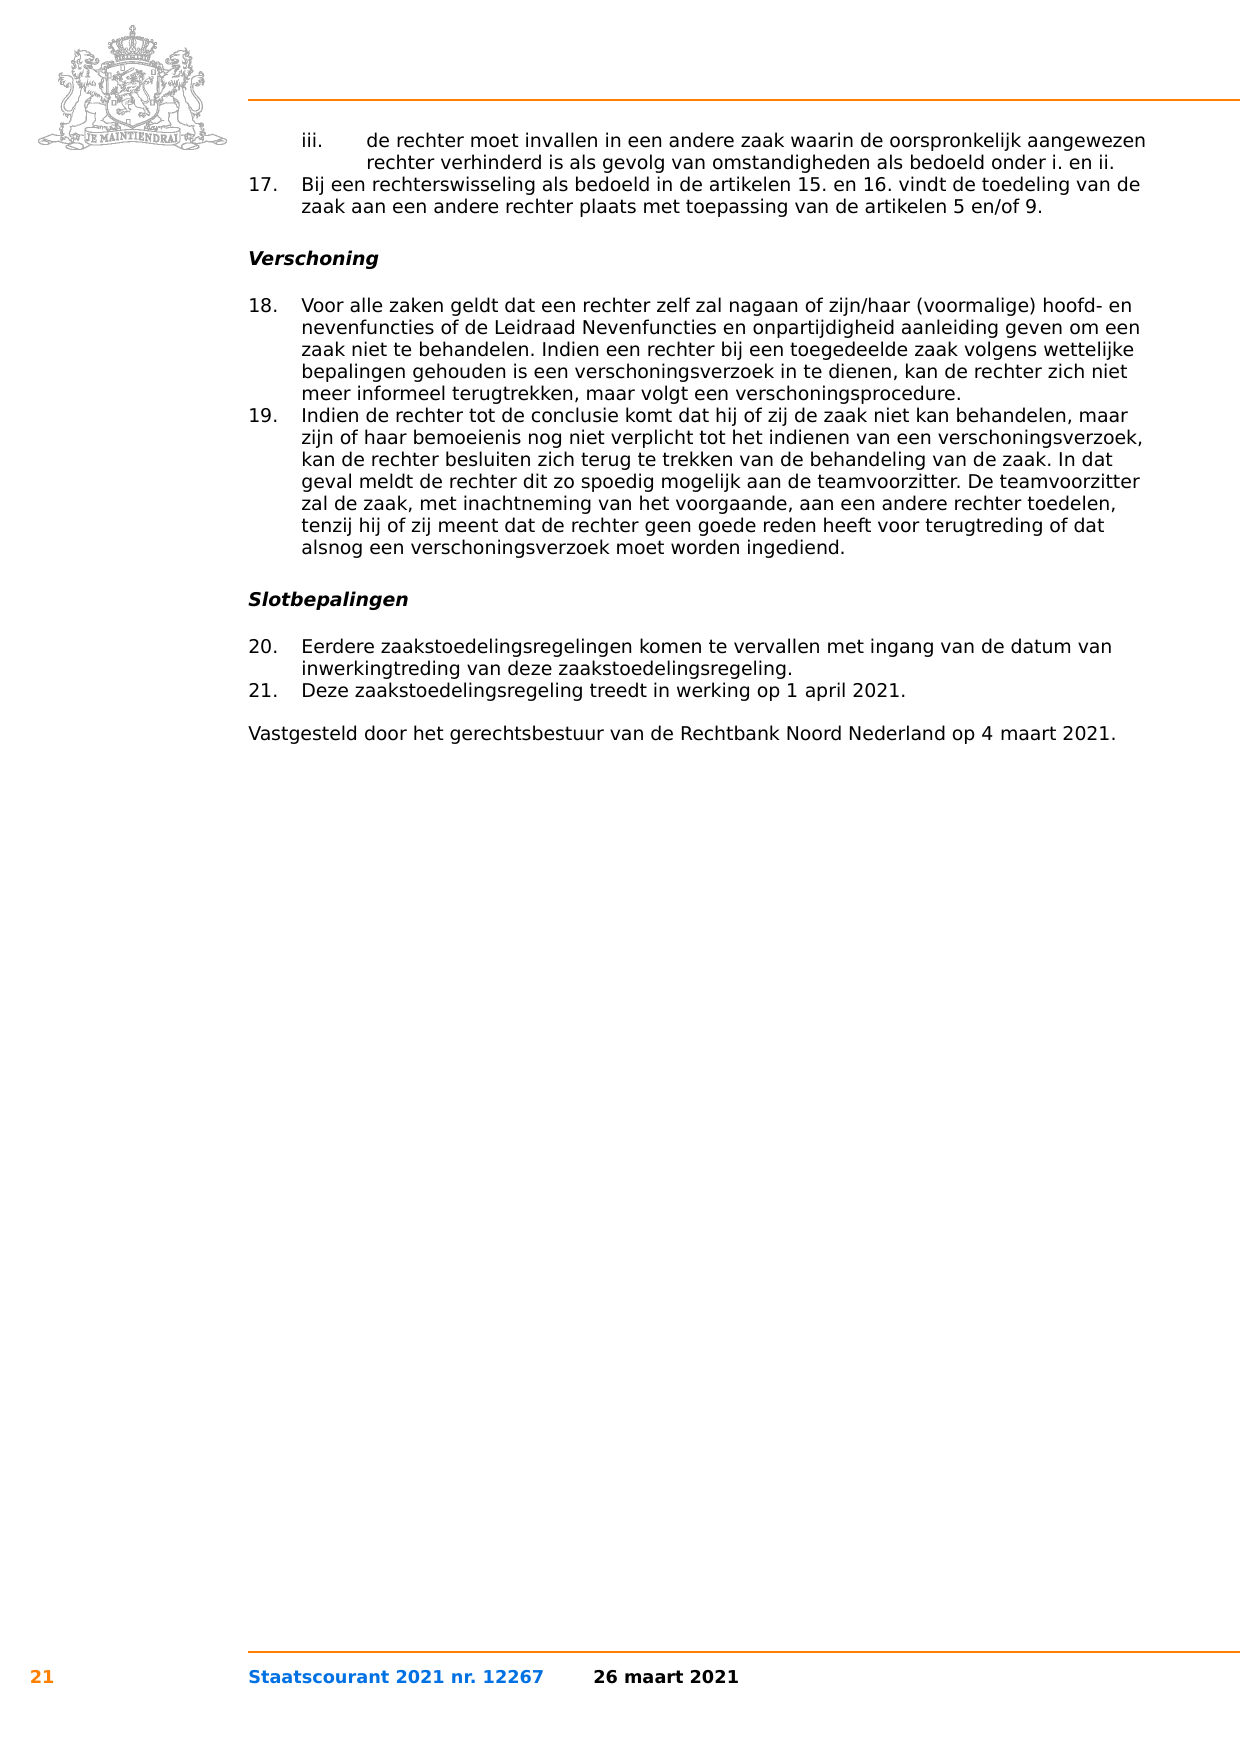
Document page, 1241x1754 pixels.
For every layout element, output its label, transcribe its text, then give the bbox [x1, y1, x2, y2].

text Vastgesteld door het gerechtsbestuur van de Rechtbank Noord Nederland op 4 maart 2021. [248, 723, 1163, 745]
text 19. Indien de rechter tot de conclusie komt dat hij of zij de zaak niet kan behandelen, maar zijn of haar bemoeienis nog niet verplicht tot het indienen van een verschoningsverzoek, kan de rechter besluiten zich terug te trekken van de behandeling van de zaak. In dat geval meldt de rechter dit zo spoedig mogelijk aan de teamvoorzitter. De teamvoorzitter zal de zaak, met inachtneming van het voorgaande, aan een andere rechter toedelen, tenzij hij of zij meent dat de rechter geen goede reden heeft voor terugtreding of dat alsnog een verschoningsverzoek moet worden ingediend. [248, 405, 1163, 558]
text iii. de rechter moet invallen in een andere zaak waarin de oorspronkelijk aangewezen rechter verhinderd is als gevolg van omstandigheden als bedoeld onder i. en ii. [301, 130, 1163, 174]
subtitle Verschoning [248, 248, 1163, 270]
text 17. Bij een rechterswisseling als bedoeld in de artikelen 15. en 16. vindt de toedeling van de zaak aan een andere rechter plaats met toepassing van de artikelen 5 en/of 9. [248, 174, 1163, 218]
text 21. Deze zaakstoedelingsregeling treedt in werking op 1 april 2021. [248, 679, 1163, 701]
text 20. Eerdere zaakstoedelingsregelingen komen te vervallen met ingang van de datum van inwerkingtreding van deze zaakstoedelingsregeling. [248, 636, 1163, 679]
text 18. Voor alle zaken geldt dat een rechter zelf zal nagaan of zijn/haar (voormalige) hoofd- en nevenfuncties of de Leidraad Nevenfuncties en onpartijdigheid aanleiding geven om een zaak niet te behandelen. Indien een rechter bij een toegedeelde zaak volgens wettelijke bepalingen gehouden is een verschoningsverzoek in te dienen, kan de rechter zich niet meer informeel terugtrekken, maar volgt een verschoningsprocedure. [248, 295, 1163, 405]
subtitle Slotbepalingen [248, 588, 1163, 611]
picture [38, 25, 227, 150]
